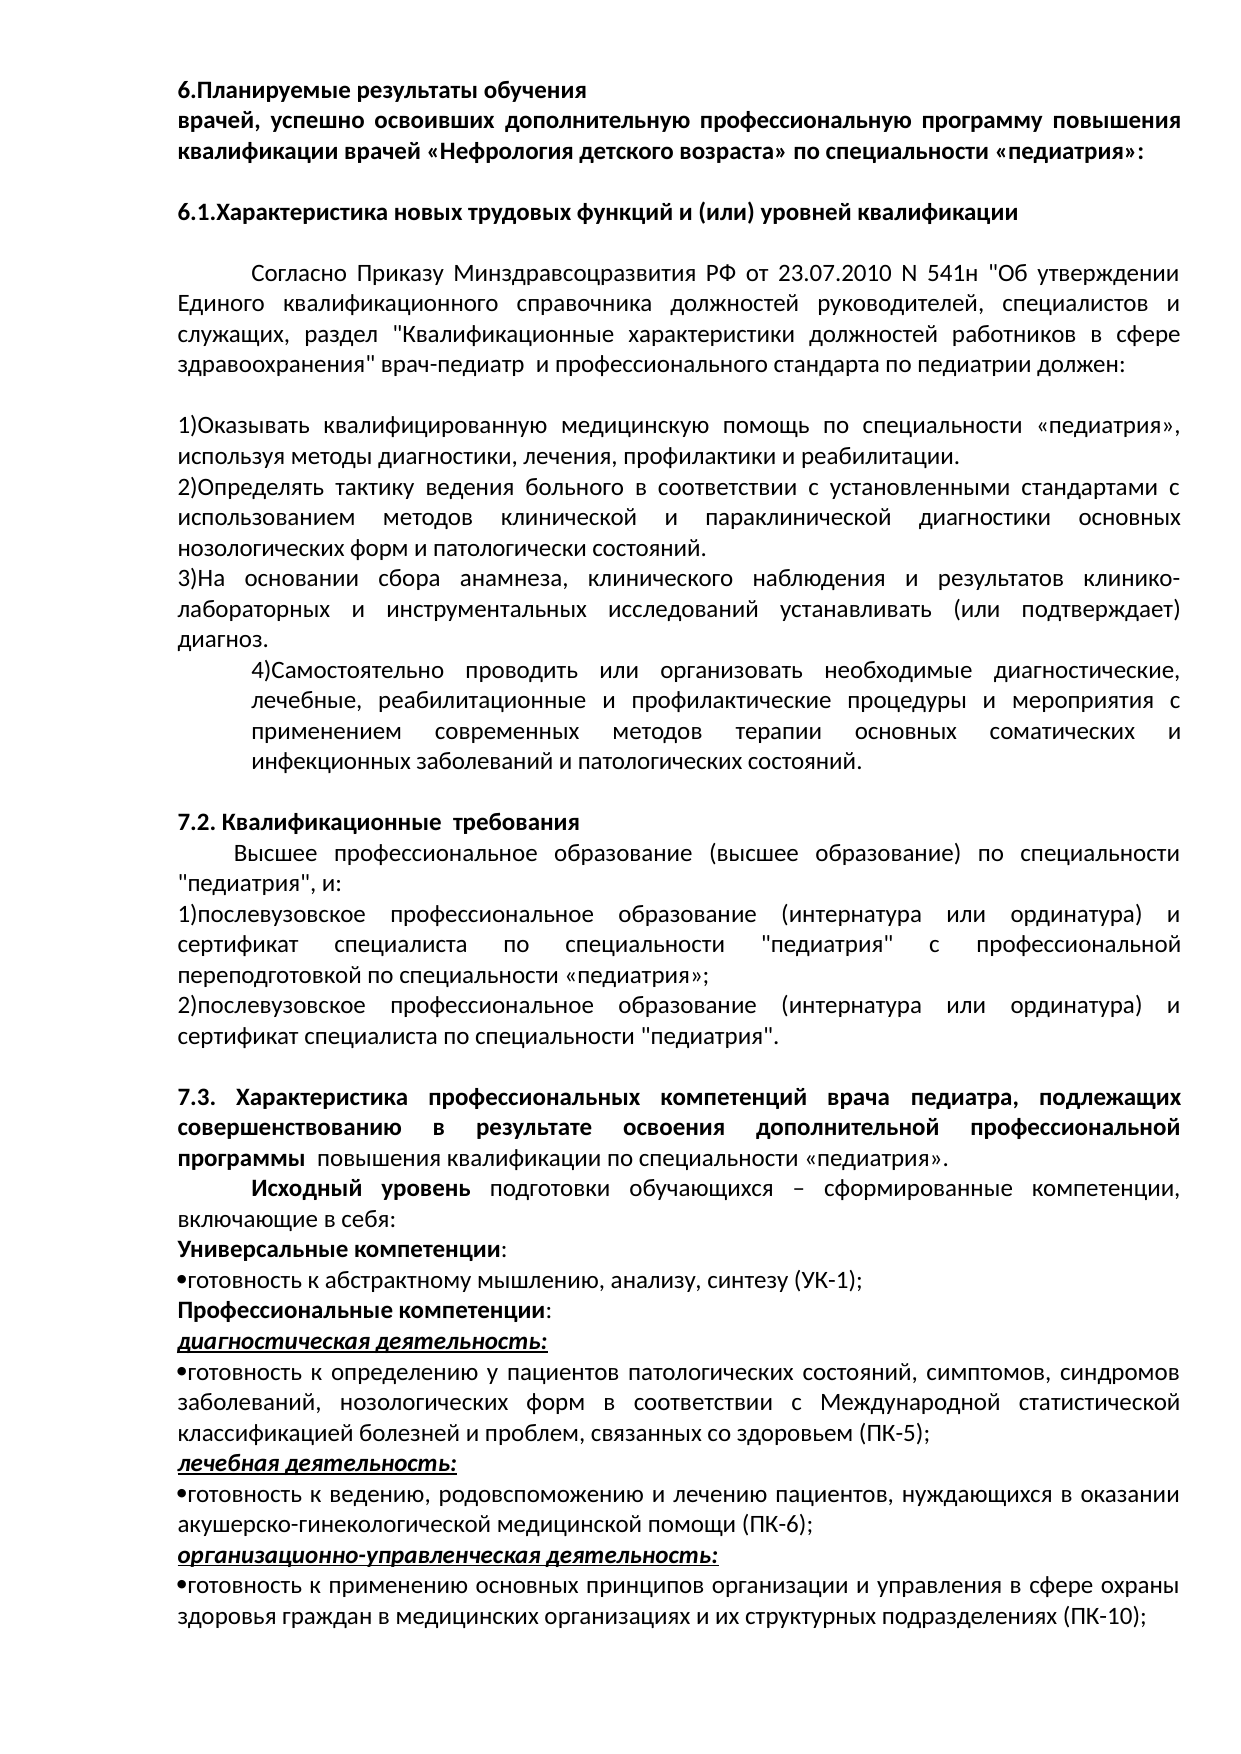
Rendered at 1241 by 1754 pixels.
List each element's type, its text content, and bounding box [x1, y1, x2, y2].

list готовность к ведению, родовспоможению и лечению пациентов, нуждающихся в оказании акушерско-гинекологической медицинской помощи (ПК-6); [177, 1478, 1181, 1539]
list Характеристика новых трудовых функций и (или) уровней квалификации [177, 196, 1181, 226]
list послевузовское профессиональное образование (интернатура или ординатура) и сертификат специалиста по специальности "педиатрия" с профессиональной переподготовкой по специальности «педиатрия»; [177, 898, 1181, 989]
text Профессиональные компетенции: [177, 1295, 1181, 1325]
text 7.2. Квалификационные требования [177, 806, 1181, 837]
list Определять тактику ведения больного в соответствии с установленными стандартами с использованием методов клинической и параклинической диагностики основных нозологических форм и патологически состояний. [177, 471, 1181, 562]
list готовность к применению основных принципов организации и управления в сфере охраны здоровья граждан в медицинских организациях и их структурных подразделениях (ПК-10); [177, 1569, 1181, 1630]
text врачей, успешно освоивших дополнительную профессиональную программу повышения квалификации врачей «Нефрология детского возраста» по специальности «педиатрия»: [177, 104, 1181, 165]
text диагностическая деятельность: [177, 1325, 1181, 1356]
list готовность к абстрактному мышлению, анализу, синтезу (УК-1); [177, 1264, 1181, 1295]
list послевузовское профессиональное образование (интернатура или ординатура) и сертификат специалиста по специальности "педиатрия". [177, 989, 1181, 1051]
list Самостоятельно проводить или организовать необходимые диагностические, лечебные, реабилитационные и профилактические процедуры и мероприятия с применением современных методов терапии основных соматических и инфекционных заболеваний и патологических состояний. [251, 654, 1181, 776]
text Исходный уровень подготовки обучающихся – сформированные компетенции, включающие в себя: [177, 1173, 1181, 1234]
text 7.3. Характеристика профессиональных компетенций врача педиатра, подлежащих совершенствованию в результате освоения дополнительной профессиональной программы повышения квалификации по специальности «педиатрия». [177, 1081, 1181, 1173]
text Универсальные компетенции: [177, 1234, 1181, 1264]
list На основании сбора анамнеза, клинического наблюдения и результатов клинико-лабораторных и инструментальных исследований устанавливать (или подтверждает) диагноз. [177, 562, 1181, 654]
list Оказывать квалифицированную медицинскую помощь по специальности «педиатрия», используя методы диагностики, лечения, профилактики и реабилитации. [177, 409, 1181, 471]
text лечебная деятельность: [177, 1447, 1181, 1478]
text Высшее профессиональное образование (высшее образование) по специальности "педиатрия", и: [177, 837, 1181, 898]
list Планируемые результаты обучения [177, 74, 1181, 104]
text организационно-управленческая деятельность: [177, 1539, 1181, 1569]
text Согласно Приказу Минздравсоцразвития РФ от 23.07.2010 N 541н "Об утверждении Единого квалификационного справочника должностей руководителей, специалистов и служащих, раздел "Квалификационные характеристики должностей работников в сфере здравоохранения" врач-педиатр и профессионального стандарта по педиатрии должен: [177, 257, 1181, 379]
list готовность к определению у пациентов патологических состояний, симптомов, синдромов заболеваний, нозологических форм в соответствии с Международной статистической классификацией болезней и проблем, связанных со здоровьем (ПК-5); [177, 1356, 1181, 1447]
